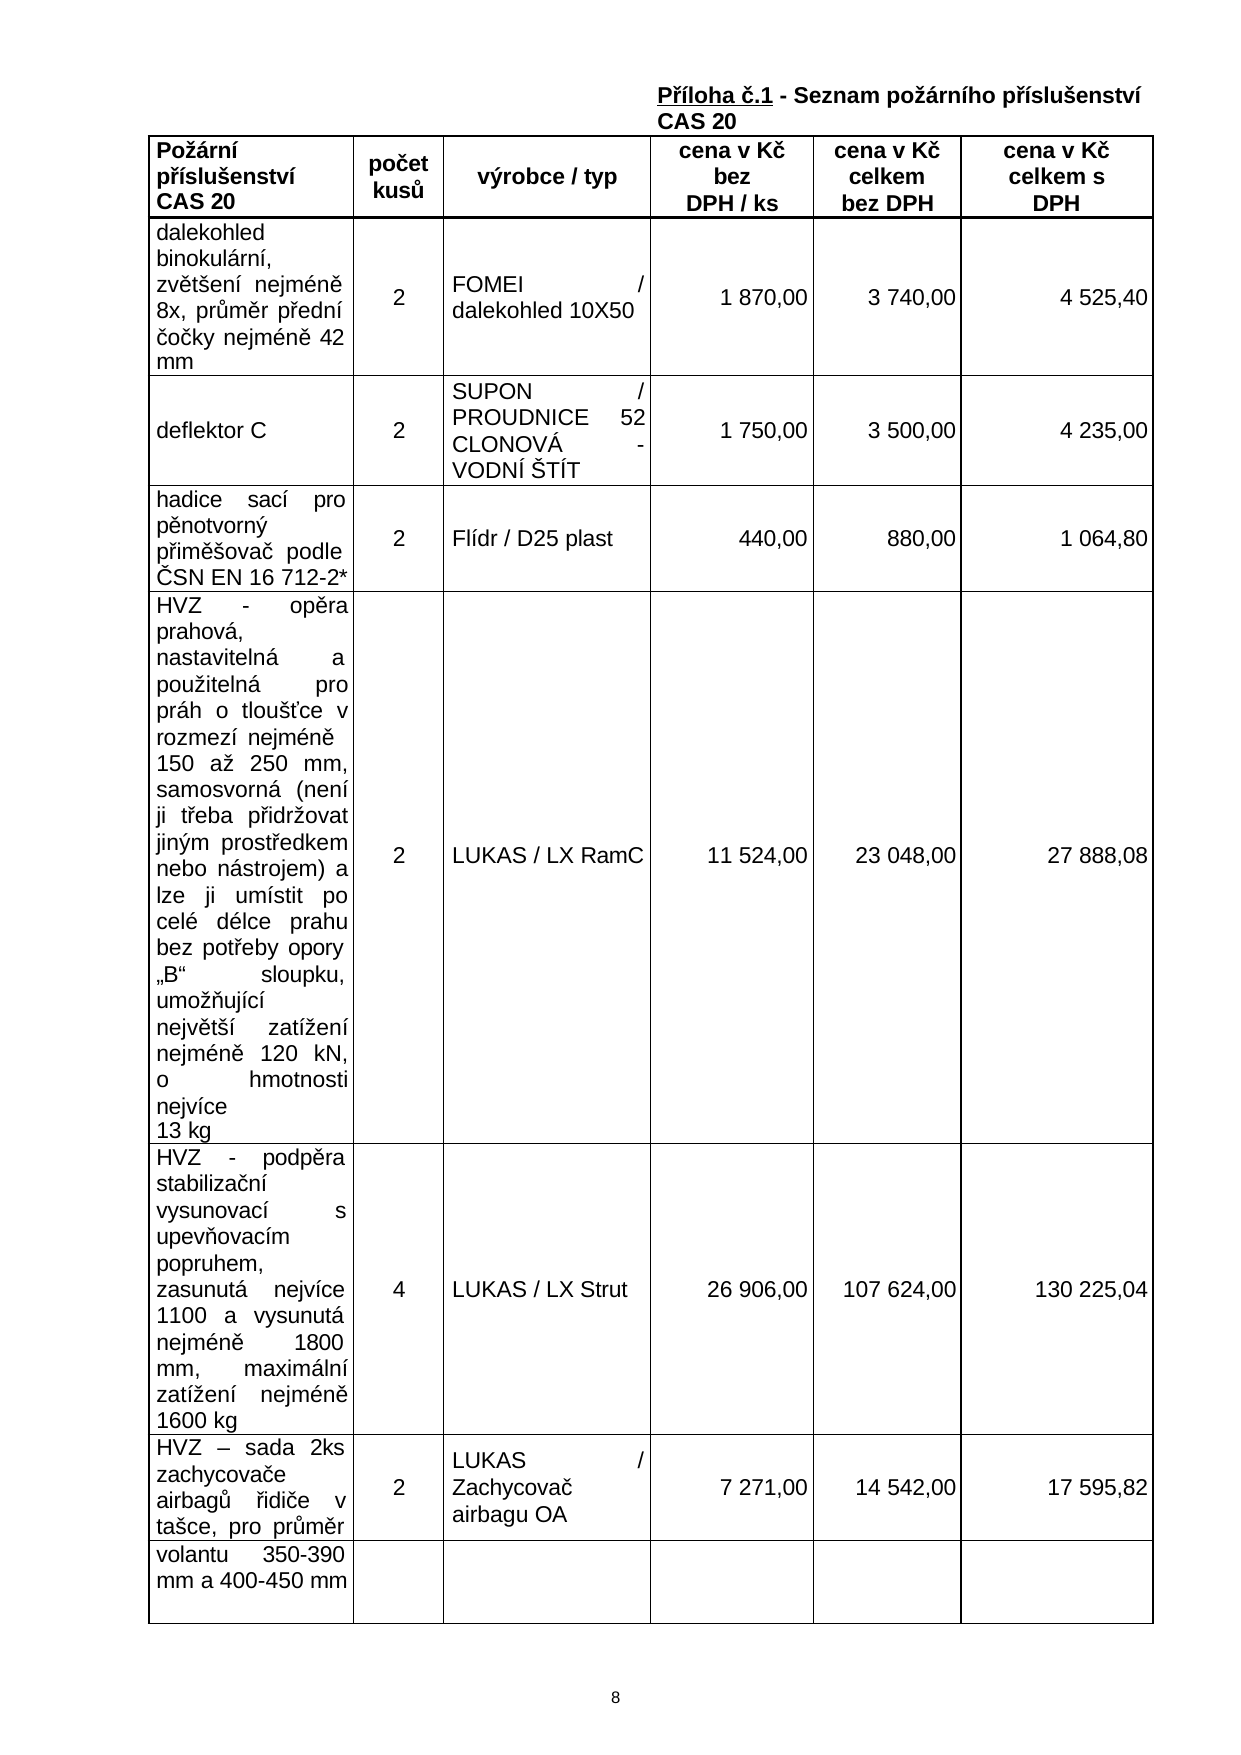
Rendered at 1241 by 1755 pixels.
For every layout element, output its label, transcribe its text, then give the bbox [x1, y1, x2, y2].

table_cell 4 [354, 1144, 443, 1434]
table_cell 2 [354, 486, 443, 591]
table_cell hadice sací pro pěnotvorný přiměšovač podle ČSN EN 16 712-2* [150, 486, 353, 591]
table_cell HVZ - opěra prahová, nastavitelná a použitelná pro práh o tloušťce v rozmezí nejméně 150 až 250 mm, samosvorná (není ji třeba přidržovat jiným prostředkem nebo nástrojem) a lze ji umístit po celé délce prahu bez potřeby opory „B“ sloupku, umožňující největší zatížení nejméně 120 kN, o hmotnosti nejvíce 13 kg [150, 592, 353, 1143]
table_cell LUKAS / Zachycovač airbagu OA [444, 1435, 650, 1540]
table_cell 17 595,82 [962, 1435, 1152, 1540]
table_cell 880,00 [814, 486, 960, 591]
table_header [444, 1541, 650, 1623]
table_cell SUPON / PROUDNICE 52 CLONOVÁ - VODNÍ ŠTÍT [444, 376, 650, 484]
text CAS 20 [657, 109, 1167, 135]
table_cell Flídr / D25 plast [444, 486, 650, 591]
table_cell HVZ – sada 2ks zachycovače airbagů řidiče v tašce, pro průměr [150, 1435, 353, 1540]
table_cell 440,00 [651, 486, 813, 591]
table_cell 130 225,04 [962, 1144, 1152, 1434]
table_cell 7 271,00 [651, 1435, 813, 1540]
table_cell FOMEI / dalekohled 10X50 [444, 219, 650, 374]
table_cell LUKAS / LX RamC [444, 592, 650, 1143]
table_cell 26 906,00 [651, 1144, 813, 1434]
text Příloha č.1 - Seznam požárního příslušenství [657, 82, 1167, 109]
table_cell 4 525,40 [962, 219, 1152, 374]
table_cell 2 [354, 1435, 443, 1540]
table_cell 2 [354, 219, 443, 374]
table_cell 4 235,00 [962, 376, 1152, 484]
table_cell LUKAS / LX Strut [444, 1144, 650, 1434]
table_cell 3 740,00 [814, 219, 960, 374]
table_cell 14 542,00 [814, 1435, 960, 1540]
table_header výrobce / typ [444, 137, 650, 216]
table_header cena v Kč celkem bez DPH [814, 137, 960, 216]
table_cell 11 524,00 [651, 592, 813, 1143]
table_cell deflektor C [150, 376, 353, 484]
table_header cena v Kč celkem s DPH [962, 137, 1152, 216]
table_cell dalekohled binokulární, zvětšení nejméně 8x, průměr přední čočky nejméně 42 mm [150, 219, 353, 374]
table_cell 2 [354, 376, 443, 484]
table_header počet kusů [354, 137, 443, 216]
table_cell 23 048,00 [814, 592, 960, 1143]
table_header cena v Kč bez DPH / ks [651, 137, 813, 216]
table_cell 107 624,00 [814, 1144, 960, 1434]
table_cell 1 064,80 [962, 486, 1152, 591]
table_cell 1 750,00 [651, 376, 813, 484]
table_header [651, 1541, 813, 1623]
table_cell 27 888,08 [962, 592, 1152, 1143]
table_cell 2 [354, 592, 443, 1143]
table_cell HVZ - podpěra stabilizační vysunovací s upevňovacím popruhem, zasunutá nejvíce 1100 a vysunutá nejméně 1800 mm, maximální zatížení nejméně 1600 kg [150, 1144, 353, 1434]
table_header [354, 1541, 443, 1623]
table_cell 3 500,00 [814, 376, 960, 484]
table_header [814, 1541, 960, 1623]
table_header [962, 1541, 1152, 1623]
table_header volantu 350-390 mm a 400-450 mm [150, 1541, 353, 1623]
table_header Požární příslušenství CAS 20 [150, 137, 353, 216]
table_cell 1 870,00 [651, 219, 813, 374]
